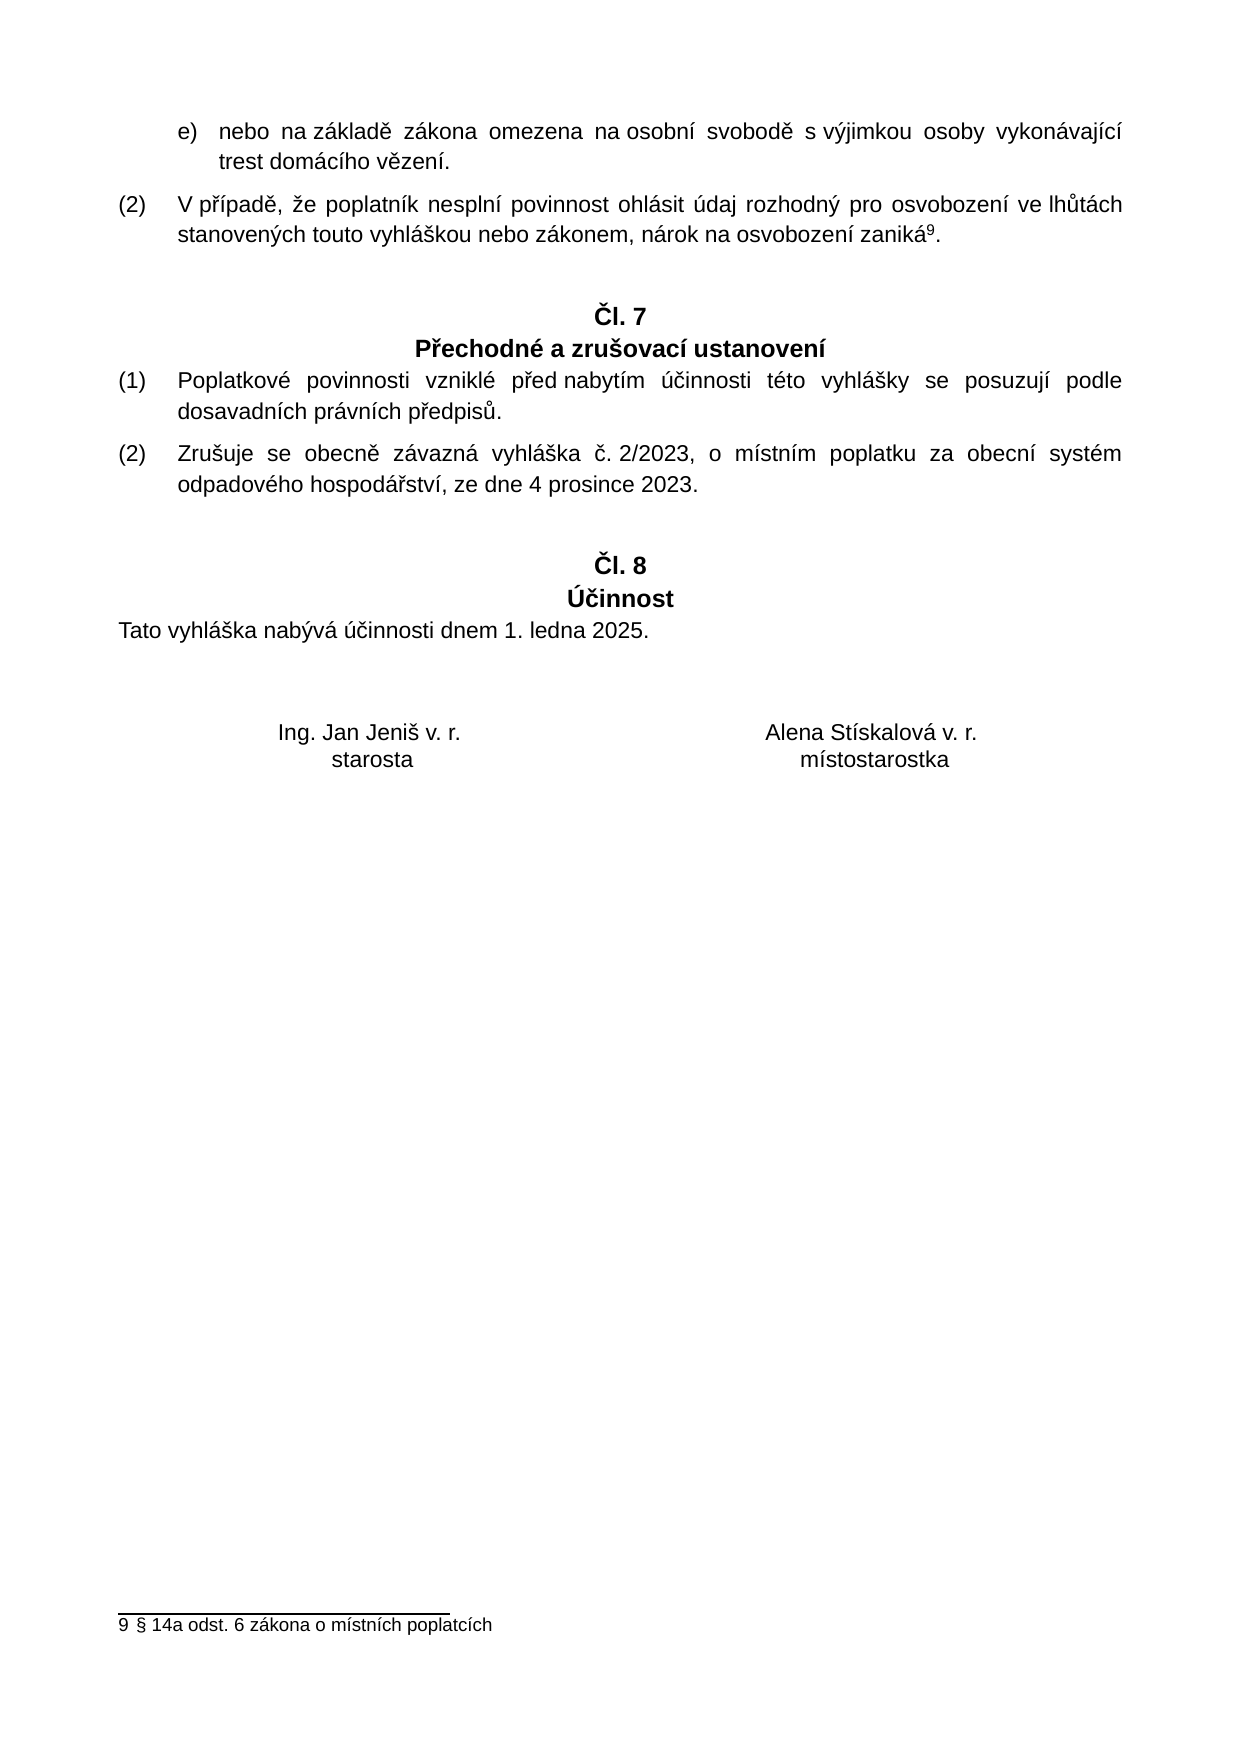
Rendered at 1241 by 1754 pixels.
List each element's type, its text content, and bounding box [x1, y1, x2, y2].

table_cell [118, 778, 620, 896]
table_header Ing. Jan Jeniš v. r. starosta [118, 660, 620, 778]
list V případě, že poplatník nesplní povinnost ohlásit údaj rozhodný pro osvobození ve lhůtách stanovených touto vyhláškou nebo zákonem, nárok na osvobození zaniká. [118, 191, 1122, 248]
text Tato vyhláška nabývá účinnosti dnem 1. ledna 2025. [118, 617, 1122, 643]
subtitle Čl. 8 Účinnost [118, 551, 1122, 613]
list Poplatkové povinnosti vzniklé před nabytím účinnosti této vyhlášky se posuzují podle dosavadních právních předpisů. [118, 367, 1122, 424]
table_header Alena Stískalová v. r. místostarostka [620, 660, 1122, 778]
subtitle Čl. 7 Přechodné a zrušovací ustanovení [118, 301, 1122, 363]
list nebo na základě zákona omezena na osobní svobodě s výjimkou osoby vykonávající trest domácího vězení. [177, 118, 1122, 175]
list Zrušuje se obecně závazná vyhláška č. 2/2023, o místním poplatku za obecní systém odpadového hospodářství, ze dne 4 prosince 2023. [118, 440, 1122, 497]
list § 14a odst. 6 zákona o místních poplatcích [118, 1614, 1122, 1635]
table_cell [620, 778, 1122, 896]
